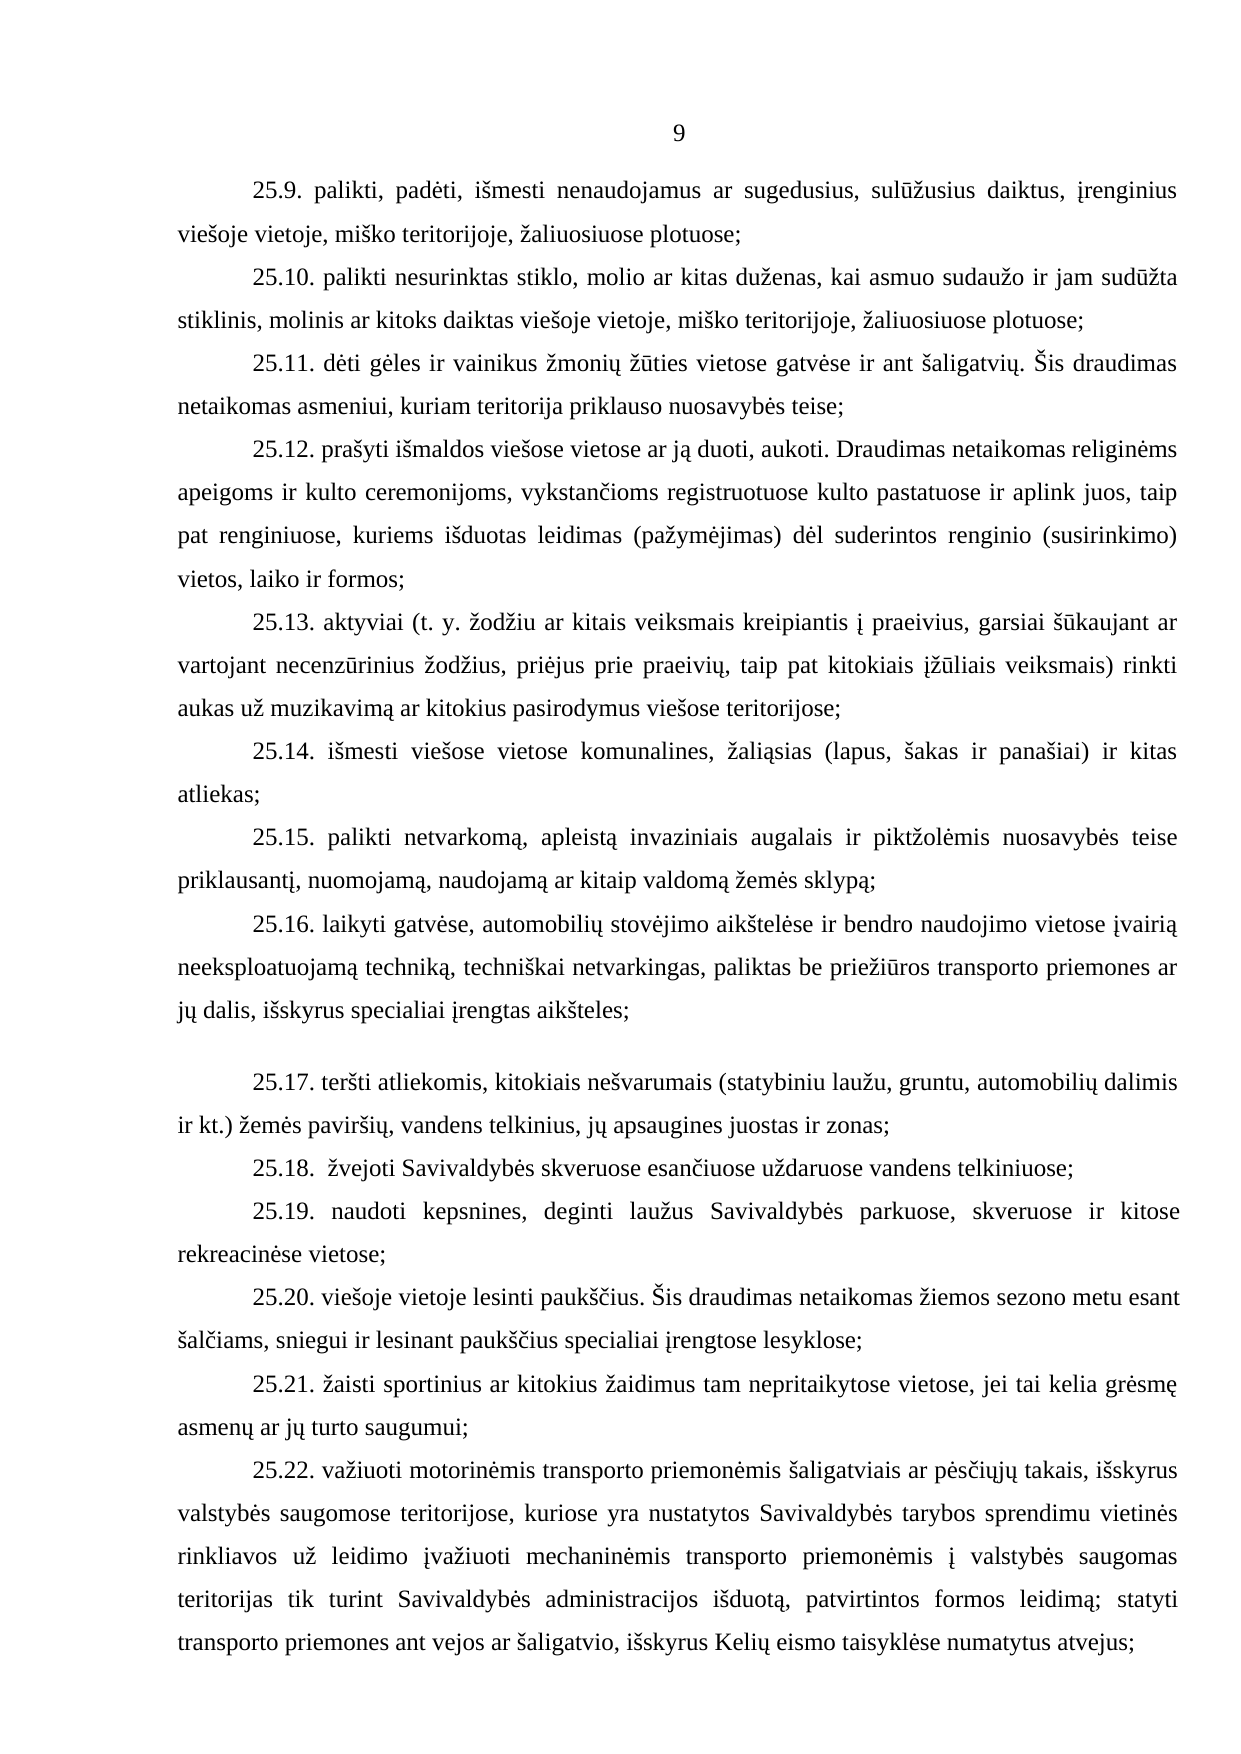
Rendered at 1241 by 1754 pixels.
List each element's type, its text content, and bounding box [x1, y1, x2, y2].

text 25.18. žvejoti Savivaldybės skveruose esančiuose uždaruose vandens telkiniuose; [177, 1153, 1181, 1182]
text 25.20. viešoje vietoje lesinti paukščius. Šis draudimas netaikomas žiemos sezono metu esant šalčiams, sniegui ir lesinant paukščius specialiai įrengtose lesyklose; [177, 1282, 1181, 1354]
text 25.11. dėti gėles ir vainikus žmonių žūties vietose gatvėse ir ant šaligatvių. Šis draudimas netaikomas asmeniui, kuriam teritorija priklauso nuosavybės teise; [177, 348, 1178, 420]
text 25.14. išmesti viešose vietose komunalines, žaliąsias (lapus, šakas ir panašiai) ir kitas atliekas; [177, 736, 1178, 808]
text 25.12. prašyti išmaldos viešose vietose ar ją duoti, aukoti. Draudimas netaikomas religinėms apeigoms ir kulto ceremonijoms, vykstančioms registruotuose kulto pastatuose ir aplink juos, taip pat renginiuose, kuriems išduotas leidimas (pažymėjimas) dėl suderintos renginio (susirinkimo) vietos, laiko ir formos; [177, 434, 1178, 592]
text 25.9. palikti, padėti, išmesti nenaudojamus ar sugedusius, sulūžusius daiktus, įrenginius viešoje vietoje, miško teritorijoje, žaliuosiuose plotuose; [177, 176, 1178, 247]
text 25.10. palikti nesurinktas stiklo, molio ar kitas duženas, kai asmuo sudaužo ir jam sudūžta stiklinis, molinis ar kitoks daiktas viešoje vietoje, miško teritorijoje, žaliuosiuose plotuose; [177, 262, 1178, 334]
text 25.13. aktyviai (t. y. žodžiu ar kitais veiksmais kreipiantis į praeivius, garsiai šūkaujant ar vartojant necenzūrinius žodžius, priėjus prie praeivių, taip pat kitokiais įžūliais veiksmais) rinkti aukas už muzikavimą ar kitokius pasirodymus viešose teritorijose; [177, 607, 1178, 722]
text 25.22. važiuoti motorinėmis transporto priemonėmis šaligatviais ar pėsčiųjų takais, išskyrus valstybės saugomose teritorijose, kuriose yra nustatytos Savivaldybės tarybos sprendimu vietinės rinkliavos už leidimo įvažiuoti mechaninėmis transporto priemonėmis į valstybės saugomas teritorijas tik turint Savivaldybės administracijos išduotą, patvirtintos formos leidimą; statyti transporto priemones ant vejos ar šaligatvio, išskyrus Kelių eismo taisyklėse numatytus atvejus; [177, 1455, 1178, 1656]
text 25.17. teršti atliekomis, kitokiais nešvarumais (statybiniu laužu, gruntu, automobilių dalimis ir kt.) žemės paviršių, vandens telkinius, jų apsaugines juostas ir zonas; [177, 1067, 1178, 1139]
text 25.21. žaisti sportinius ar kitokius žaidimus tam nepritaikytose vietose, jei tai kelia grėsmę asmenų ar jų turto saugumui; [177, 1369, 1178, 1441]
text 25.16. laikyti gatvėse, automobilių stovėjimo aikštelėse ir bendro naudojimo vietose įvairią neeksploatuojamą techniką, techniškai netvarkingas, paliktas be priežiūros transporto priemones ar jų dalis, išskyrus specialiai įrengtas aikšteles; [177, 909, 1178, 1024]
text 25.19. naudoti kepsnines, deginti laužus Savivaldybės parkuose, skveruose ir kitose rekreacinėse vietose; [177, 1196, 1181, 1268]
text 25.15. palikti netvarkomą, apleistą invaziniais augalais ir piktžolėmis nuosavybės teise priklausantį, nuomojamą, naudojamą ar kitaip valdomą žemės sklypą; [177, 822, 1178, 894]
